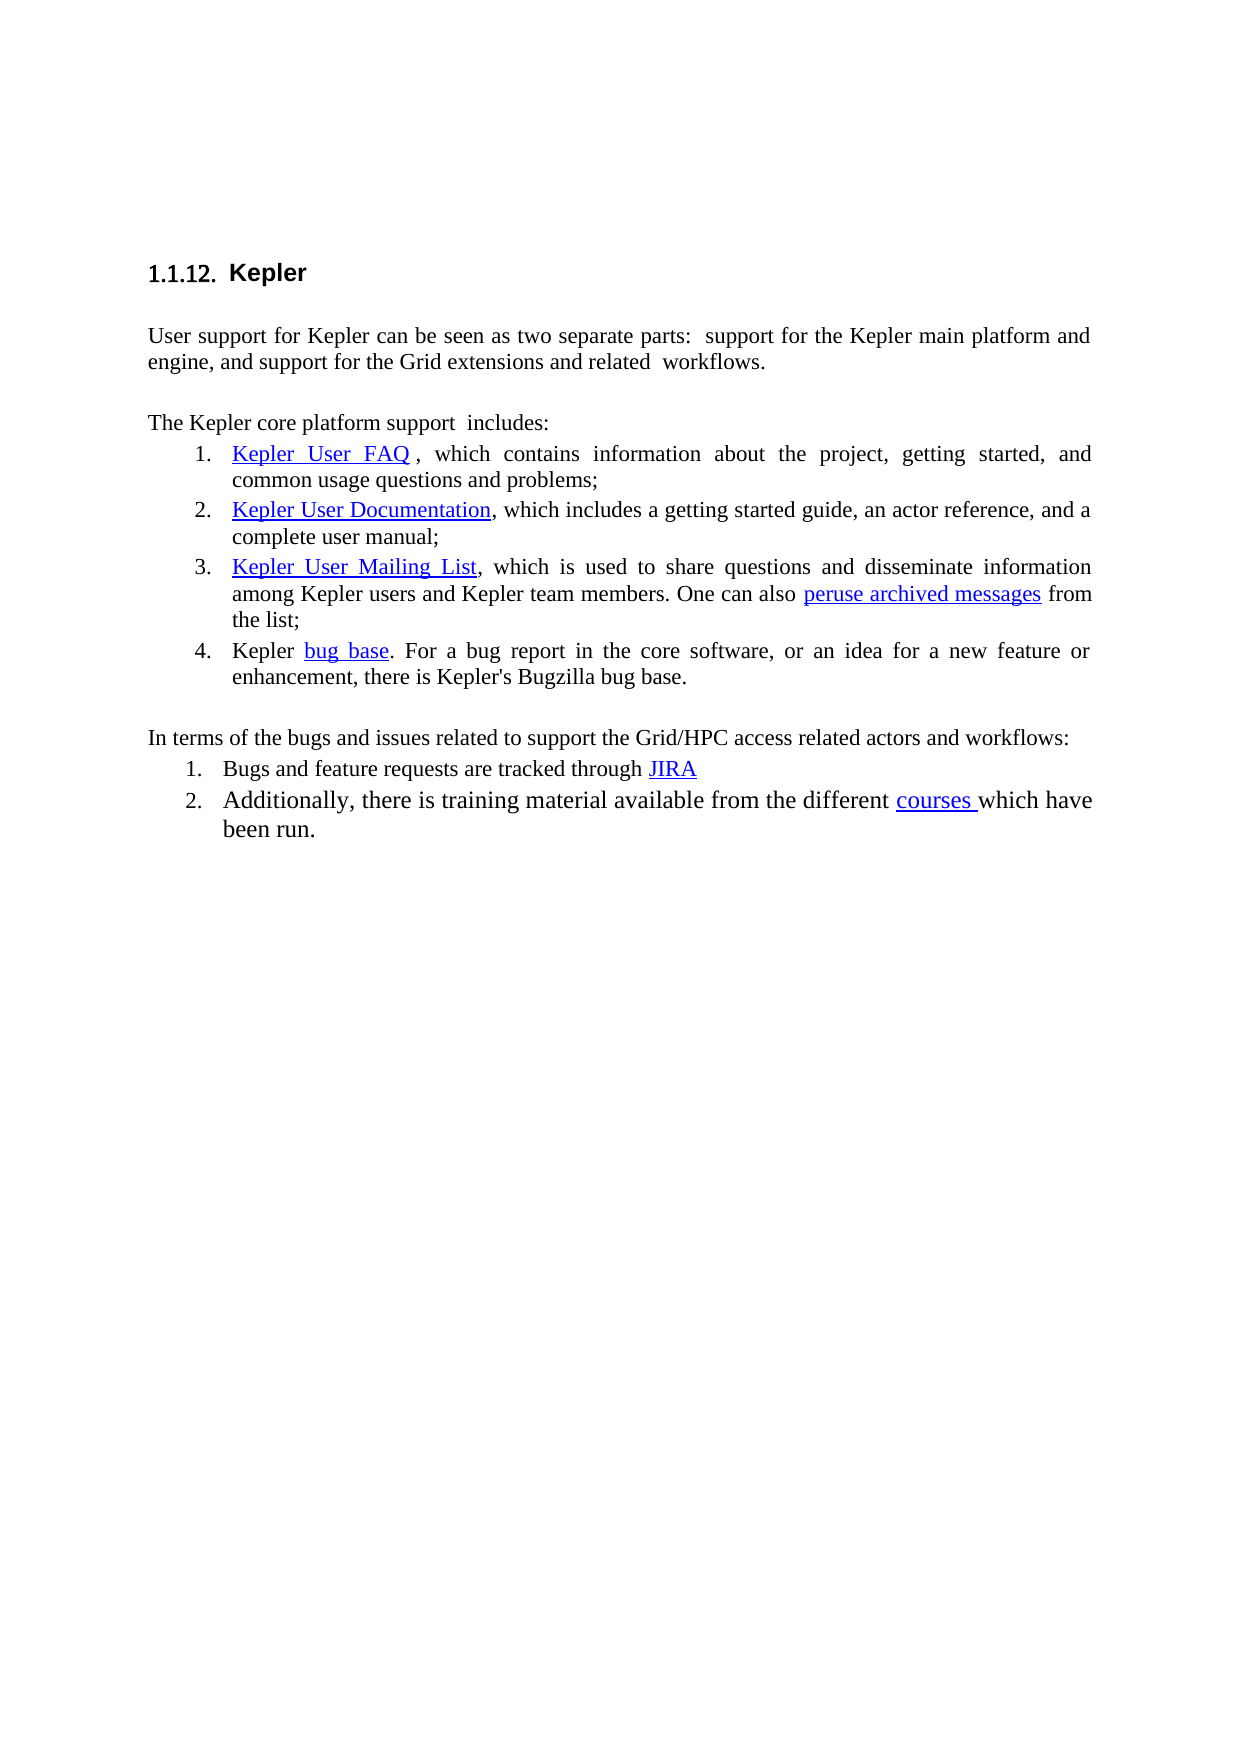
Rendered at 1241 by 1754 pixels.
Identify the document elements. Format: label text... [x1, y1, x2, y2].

list Kepler User Mailing List, which is used to share questions and disseminate information among Kepler users and Kepler team members. One can also peruse archived messages from the list; [194, 553, 1093, 632]
list Additionally, there is training material available from the different courses which have been run. [185, 785, 1093, 843]
subtitle Kepler [148, 258, 1093, 287]
list Kepler User Documentation, which includes a getting started guide, an actor reference, and a complete user manual; [194, 497, 1093, 549]
text In terms of the bugs and issues related to support the Grid/HPC access related actors and workflows: [148, 724, 1093, 750]
list Kepler User FAQ , which contains information about the project, getting started, and common usage questions and problems; [194, 440, 1093, 492]
text User support for Kepler can be seen as two separate parts: support for the Kepler main platform and engine, and support for the Grid extensions and related workflows. [148, 322, 1093, 374]
text The Kepler core platform support includes: [148, 409, 1093, 436]
list Bugs and feature requests are tracked through JIRA [185, 754, 1093, 781]
list Kepler bug base. For a bug report in the core software, or an idea for a new feature or enhancement, there is Kepler's Bugzilla bug base. [194, 637, 1093, 689]
